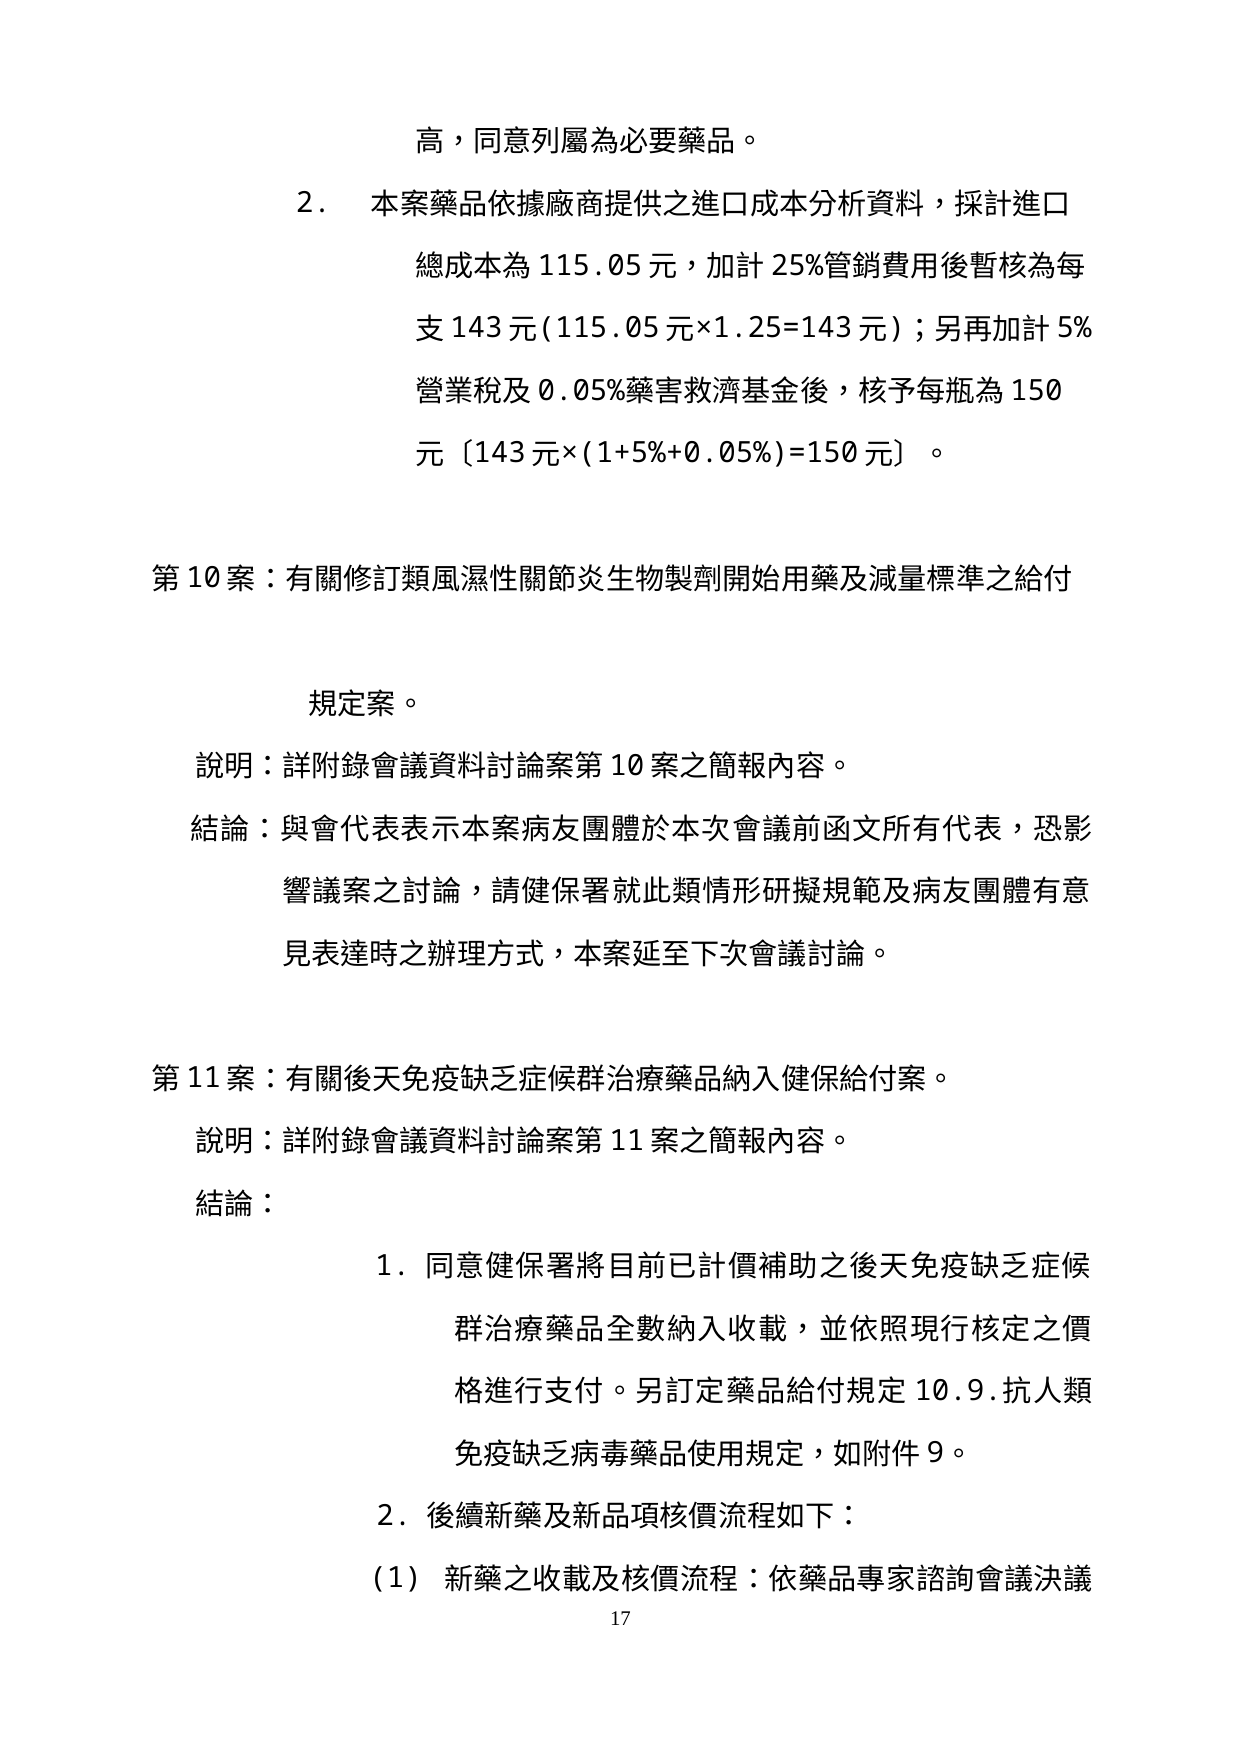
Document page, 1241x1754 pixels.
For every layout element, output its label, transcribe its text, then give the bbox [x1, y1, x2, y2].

text 第11案：有關後天免疫缺乏症候群治療藥品納入健保給付案。 [151, 1035, 1092, 1097]
text 規定案。 [151, 660, 1092, 722]
list 後續新藥及新品項核價流程如下： [376, 1472, 1092, 1535]
text 說明：詳附錄會議資料討論案第10案之簡報內容。 [177, 722, 1092, 785]
text 結論： [177, 1160, 1092, 1222]
text 說明：詳附錄會議資料討論案第11案之簡報內容。 [177, 1097, 1092, 1160]
list 同意健保署將目前已計價補助之後天免疫缺乏症候群治療藥品全數納入收載，並依照現行核定之價格進行支付。另訂定藥品給付規定10.9.抗人類免疫缺乏病毒藥品使用規定，如附件9。 [375, 1222, 1092, 1472]
list 含phenylephrine及tropicamide之複方眼用液劑，臨床主要用於進行眼科檢查或手術前後減緩或去充血及散瞳之作用，雖眼科檢查或手術前之使用已含括於檢查及手術相關費用中不另給付，惟手術後為減緩或去充血及散腫之作用開立處方予病患帶回使用，仍屬健保給付範圍，複方製劑較單方療效廣、方便性也較高，同意列屬為必要藥品。 [296, 97, 1092, 160]
text 結論：與會代表表示本案病友團體於本次會議前函文所有代表，恐影 響議案之討論，請健保署就此類情形研擬規範及病友團體有意見表達時之辦理方式，本案延至下次會議討論。 [190, 785, 1092, 972]
list 新藥之收載及核價流程：依藥品專家諮詢會議決議 [369, 1535, 1092, 1597]
text 第10案：有關修訂類風濕性關節炎生物製劑開始用藥及減量標準之給付 [151, 535, 1092, 597]
list 本案藥品依據廠商提供之進口成本分析資料，採計進口總成本為115.05元，加計25%管銷費用後暫核為每支143元(115.05元×1.25=143元)；另再加計5%營業稅及0.05%藥害救濟基金後，核予每瓶為150元〔143元×(1+5%+0.05%)=150元〕。 [296, 160, 1092, 472]
